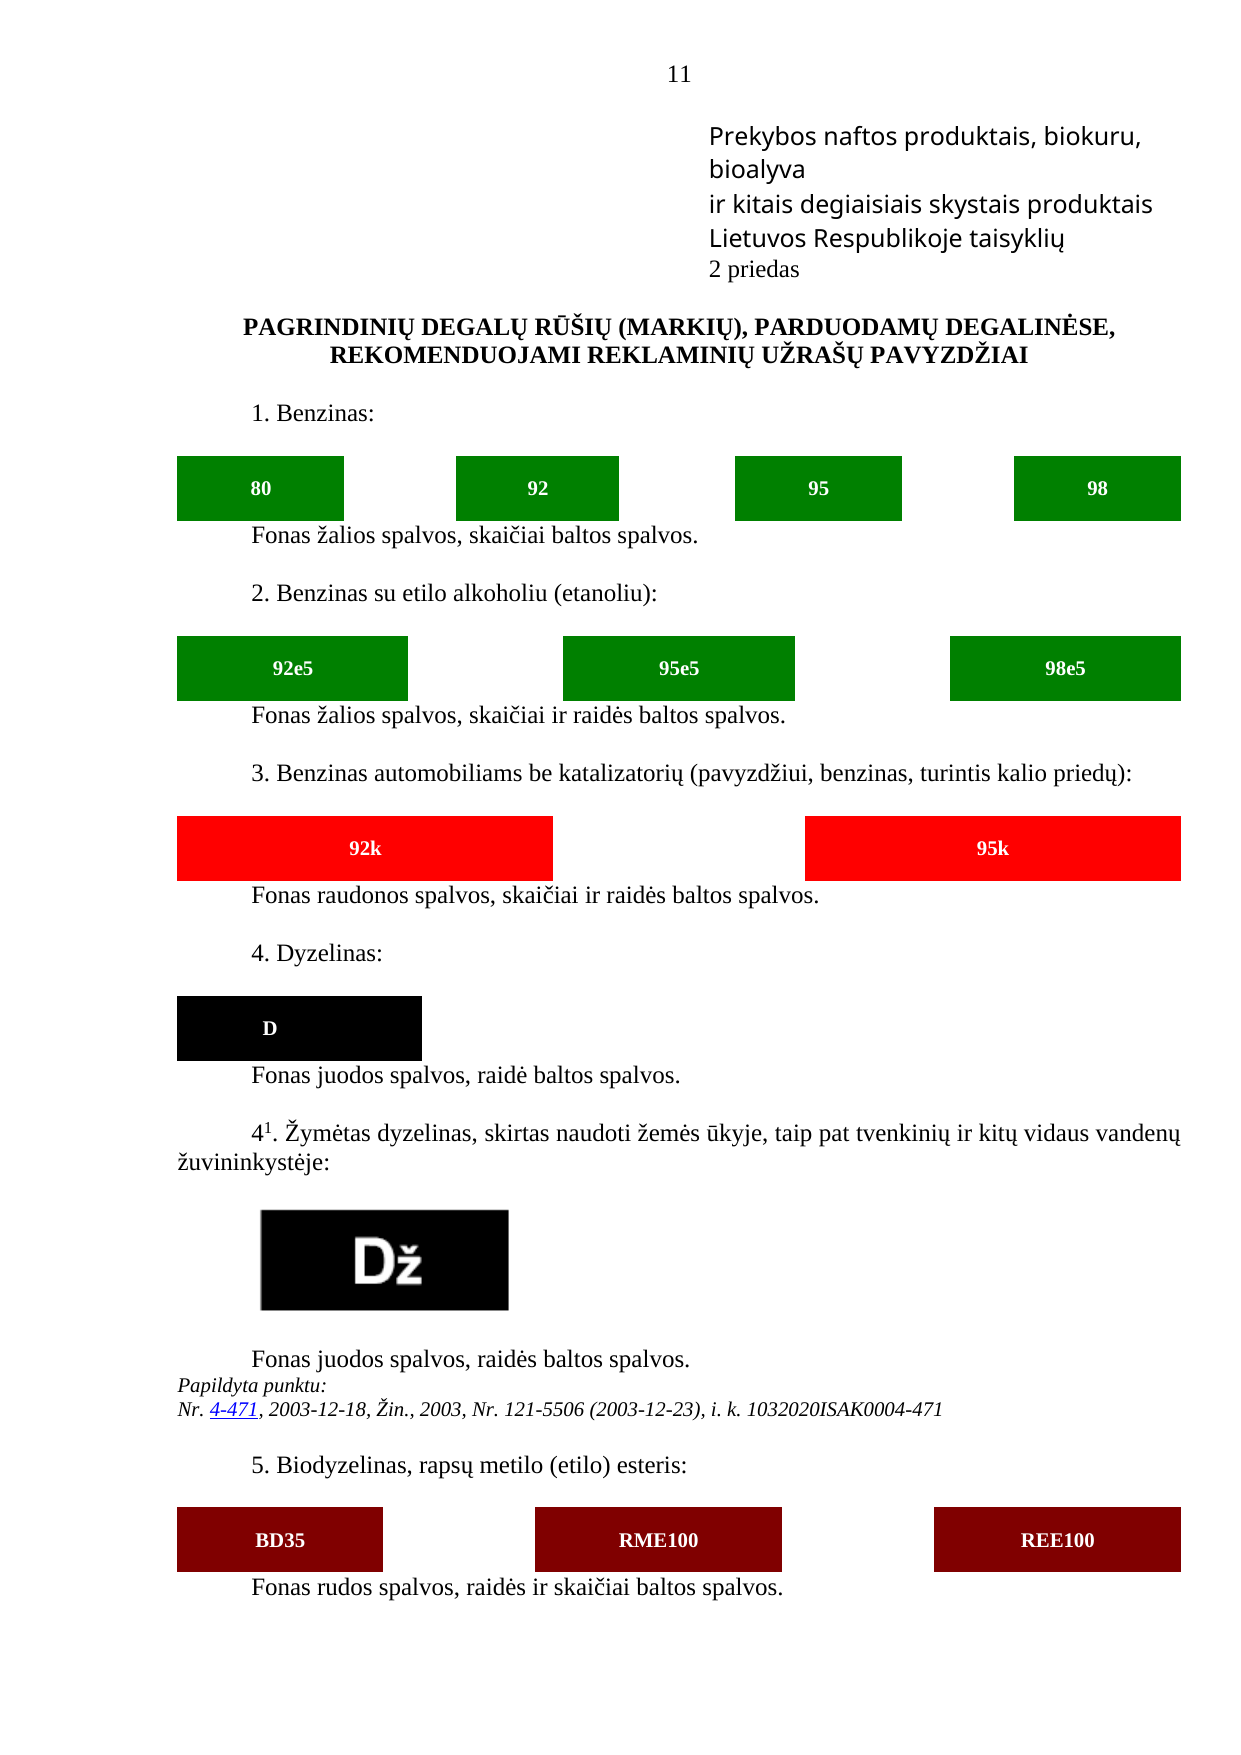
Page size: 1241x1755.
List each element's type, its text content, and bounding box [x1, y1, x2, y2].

table_header 95 [735, 456, 902, 521]
table_header REE100 [934, 1507, 1181, 1572]
text 2. Benzinas su etilo alkoholiu (etanoliu): [177, 578, 1181, 607]
text 41. Žymėtas dyzelinas, skirtas naudoti žemės ūkyje, taip pat tvenkinių ir kitų vidaus vandenų žuvininkystėje: [177, 1118, 1181, 1176]
table_header 95k [805, 816, 1181, 881]
text Fonas juodos spalvos, raidės baltos spalvos. [177, 1344, 1181, 1373]
table_header 98 [1014, 456, 1181, 521]
text 2 priedas [177, 254, 1181, 283]
text 1. Benzinas: [177, 398, 1181, 427]
table_header [902, 456, 1014, 521]
text Fonas rudos spalvos, raidės ir skaičiai baltos spalvos. [177, 1572, 1181, 1601]
text ir kitais degiaisiais skystais produktais [177, 186, 1181, 220]
text Fonas raudonos spalvos, skaičiai ir raidės baltos spalvos. [177, 881, 1181, 909]
text 4. Dyzelinas: [177, 938, 1181, 967]
text 3. Benzinas automobiliams be katalizatorių (pavyzdžiui, benzinas, turintis kalio priedų): [177, 758, 1181, 787]
table_header 92k [177, 816, 553, 881]
text Prekybos naftos produktais, biokuru, bioalyva [709, 118, 1181, 186]
text Fonas juodos spalvos, raidė baltos spalvos. [177, 1061, 1181, 1089]
table_header 92 [456, 456, 619, 521]
table_header [345, 456, 456, 521]
text Fonas žalios spalvos, skaičiai baltos spalvos. [177, 521, 1181, 549]
text 5. Biodyzelinas, rapsų metilo (etilo) esteris: [177, 1450, 1181, 1478]
table_header [383, 1507, 535, 1572]
table_header BD35 [177, 1507, 383, 1572]
text PAGRINDINIŲ DEGALŲ RŪŠIŲ (MARKIŲ), PARDUODAMŲ DEGALINĖSE, REKOMENDUOJAMI REKLAMINIŲ UŽRAŠŲ PAVYZDŽIAI [177, 312, 1181, 369]
text Nr. 4-471, 2003-12-18, Žin., 2003, Nr. 121-5506 (2003-12-23), i. k. 1032020ISAK0004-471 [177, 1397, 1181, 1421]
table_header [409, 636, 563, 701]
text Fonas žalios spalvos, skaičiai ir raidės baltos spalvos. [177, 701, 1181, 729]
table_header [554, 816, 804, 881]
table_header RME100 [535, 1507, 782, 1572]
text Papildyta punktu: [177, 1373, 1181, 1397]
table_header 95e5 [563, 636, 795, 701]
table_header [620, 456, 735, 521]
table_header 92e5 [177, 636, 408, 701]
table_header D [177, 996, 422, 1061]
table_header 98e5 [950, 636, 1181, 701]
table_header [782, 1507, 934, 1572]
text Lietuvos Respublikoje taisyklių [177, 220, 1181, 254]
table_header [795, 636, 949, 701]
table_header 80 [177, 456, 344, 521]
